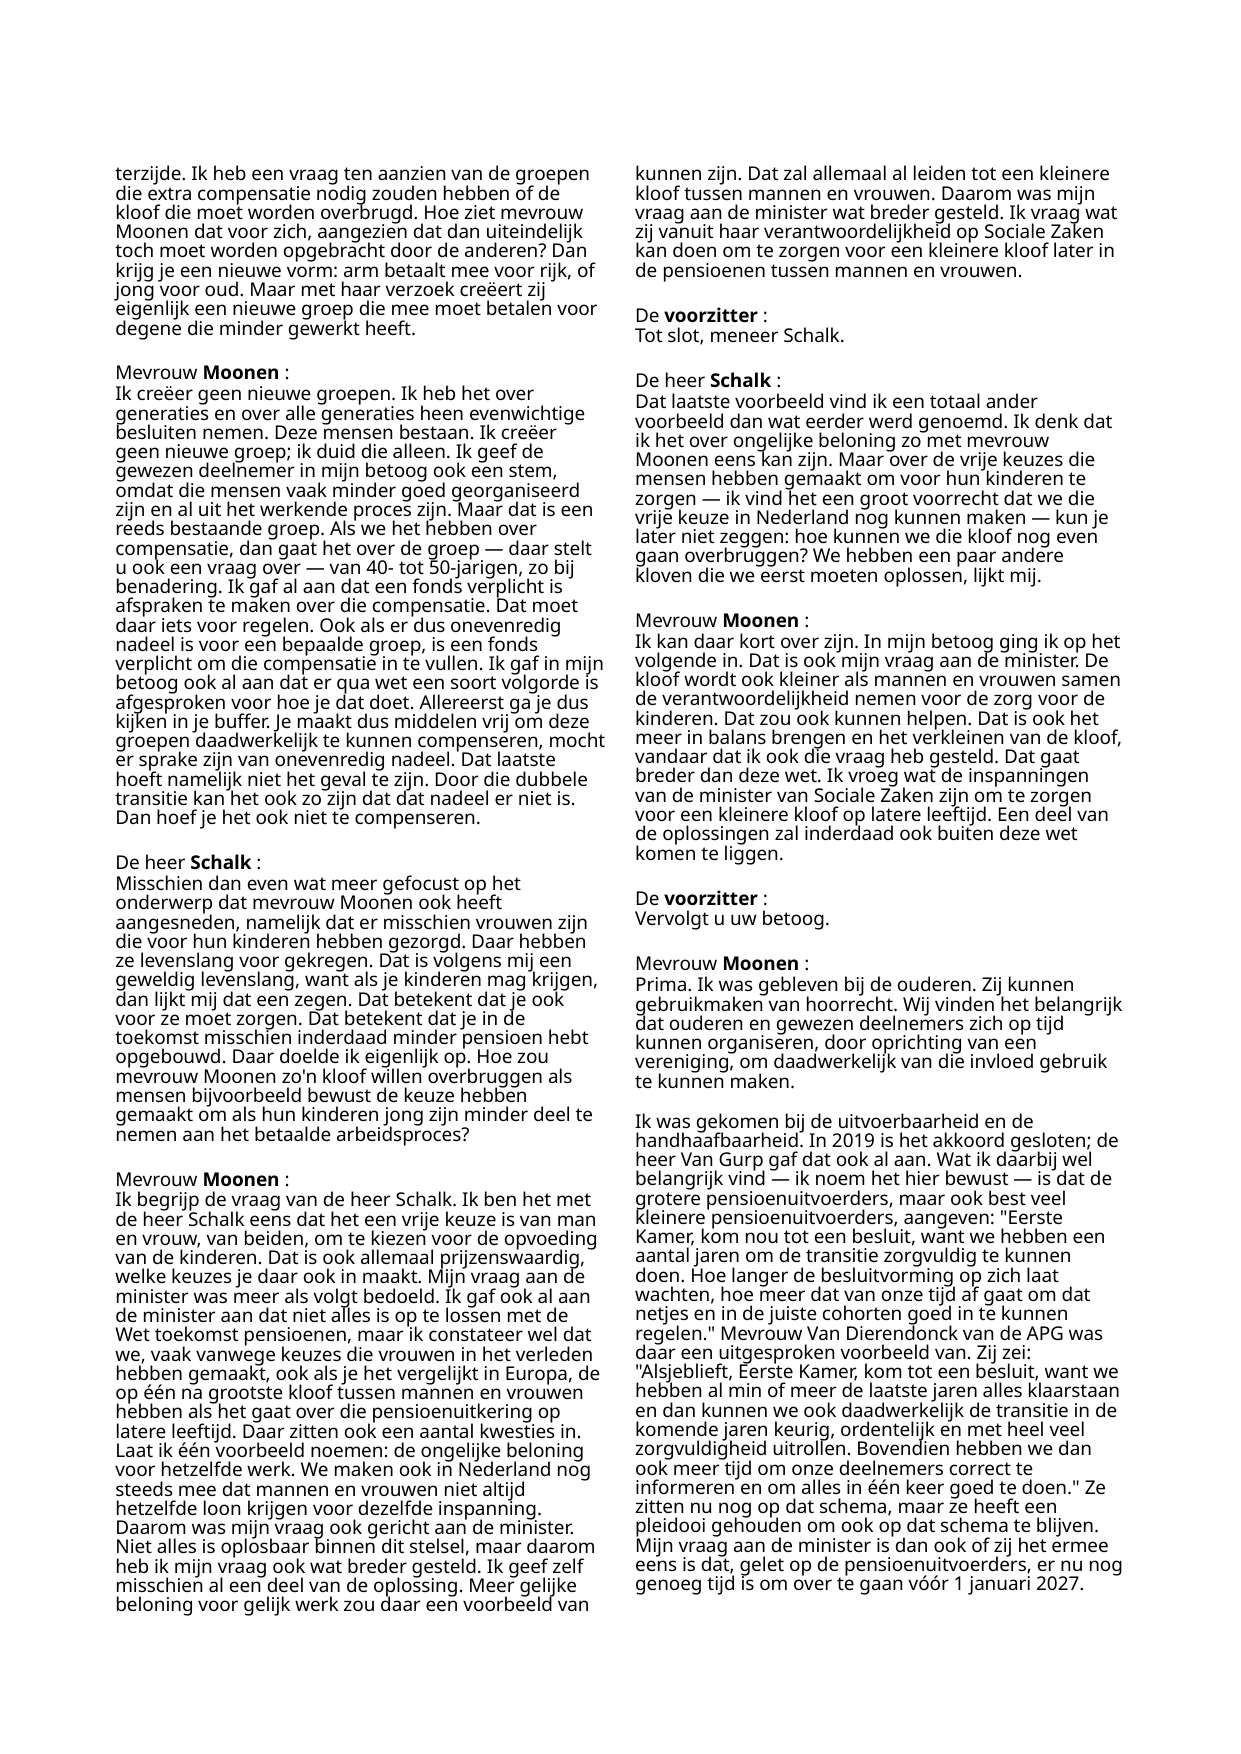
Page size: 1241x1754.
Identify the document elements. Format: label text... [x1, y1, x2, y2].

text Ik creëer geen nieuwe groepen. Ik heb het over generaties en over alle generaties heen evenwichtige besluiten nemen. Deze mensen bestaan. Ik creëer geen nieuwe groep; ik duid die alleen. Ik geef de gewezen deelnemer in mijn betoog ook een stem, omdat die mensen vaak minder goed georganiseerd zijn en al uit het werkende proces zijn. Maar dat is een reeds bestaande groep. Als we het hebben over compensatie, dan gaat het over de groep — daar stelt u ook een vraag over — van 40- tot 50-jarigen, zo bij benadering. Ik gaf al aan dat een fonds verplicht is afspraken te maken over die compensatie. Dat moet daar iets voor regelen. Ook als er dus onevenredig nadeel is voor een bepaalde groep, is een fonds verplicht om die compensatie in te vullen. Ik gaf in mijn betoog ook al aan dat er qua wet een soort volgorde is afgesproken voor hoe je dat doet. Allereerst ga je dus kijken in je buffer. Je maakt dus middelen vrij om deze groepen daadwerkelijk te kunnen compenseren, mocht er sprake zijn van onevenredig nadeel. Dat laatste hoeft namelijk niet het geval te zijn. Door die dubbele transitie kan het ook zo zijn dat dat nadeel er niet is. Dan hoef je het ook niet te compenseren. [115, 385, 605, 828]
text Dat laatste voorbeeld vind ik een totaal ander voorbeeld dan wat eerder werd genoemd. Ik denk dat ik het over ongelijke beloning zo met mevrouw Moonen eens kan zijn. Maar over de vrije keuzes die mensen hebben gemaakt om voor hun kinderen te zorgen — ik vind het een groot voorrecht dat we die vrije keuze in Nederland nog kunnen maken — kun je later niet zeggen: hoe kunnen we die kloof nog even gaan overbruggen? We hebben een paar andere kloven die we eerst moeten oplossen, lijkt mij. [635, 393, 1125, 586]
text De voorzitter : [635, 885, 1125, 910]
text Ik was gekomen bij de uitvoerbaarheid en de handhaafbaarheid. In 2019 is het akkoord gesloten; de heer Van Gurp gaf dat ook al aan. Wat ik daarbij wel belangrijk vind — ik noem het hier bewust — is dat de grotere pensioenuitvoerders, maar ook best veel kleinere pensioenuitvoerders, aangeven: "Eerste Kamer, kom nou tot een besluit, want we hebben een aantal jaren om de transitie zorgvuldig te kunnen doen. Hoe langer de besluitvorming op zich laat wachten, hoe meer dat van onze tijd af gaat om dat netjes en in de juiste cohorten goed in te kunnen regelen." Mevrouw Van Dierendonck van de APG was daar een uitgesproken voorbeeld van. Zij zei: "Alsjeblieft, Eerste Kamer, kom tot een besluit, want we hebben al min of meer de laatste jaren alles klaarstaan en dan kunnen we ook daadwerkelijk de transitie in de komende jaren keurig, ordentelijk en met heel veel zorgvuldigheid uitrollen. Bovendien hebben we dan ook meer tijd om onze deelnemers correct te informeren en om alles in één keer goed te doen." Ze zitten nu nog op dat schema, maar ze heeft een pleidooi gehouden om ook op dat schema te blijven. Mijn vraag aan de minister is dan ook of zij het ermee eens is dat, gelet op de pensioenuitvoerders, er nu nog genoeg tijd is om over te gaan vóór 1 januari 2027. [635, 1113, 1125, 1594]
text Misschien dan even wat meer gefocust op het onderwerp dat mevrouw Moonen ook heeft aangesneden, namelijk dat er misschien vrouwen zijn die voor hun kinderen hebben gezorgd. Daar hebben ze levenslang voor gekregen. Dat is volgens mij een geweldig levenslang, want als je kinderen mag krijgen, dan lijkt mij dat een zegen. Dat betekent dat je ook voor ze moet zorgen. Dat betekent dat je in de toekomst misschien inderdaad minder pensioen hebt opgebouwd. Daar doelde ik eigenlijk op. Hoe zou mevrouw Moonen zo'n kloof willen overbruggen als mensen bijvoorbeeld bewust de keuze hebben gemaakt om als hun kinderen jong zijn minder deel te nemen aan het betaalde arbeidsproces? [115, 875, 605, 1145]
text Tot slot, meneer Schalk. [635, 327, 1125, 347]
text Mevrouw Moonen : [635, 607, 1125, 633]
text Prima. Ik was gebleven bij de ouderen. Zij kunnen gebruikmaken van hoorrecht. Wij vinden het belangrijk dat ouderen en gewezen deelnemers zich op tijd kunnen organiseren, door oprichting van een vereniging, om daadwerkelijk van die invloed gebruik te kunnen maken. [635, 976, 1125, 1092]
text Mevrouw Moonen : [635, 951, 1125, 976]
text Ik begrijp de vraag van de heer Schalk. Ik ben het met de heer Schalk eens dat het een vrije keuze is van man en vrouw, van beiden, om te kiezen voor de opvoeding van de kinderen. Dat is ook allemaal prijzenswaardig, welke keuzes je daar ook in maakt. Mijn vraag aan de minister was meer als volgt bedoeld. Ik gaf ook al aan de minister aan dat niet alles is op te lossen met de Wet toekomst pensioenen, maar ik constateer wel dat we, vaak vanwege keuzes die vrouwen in het verleden hebben gemaakt, ook als je het vergelijkt in Europa, de op één na grootste kloof tussen mannen en vrouwen hebben als het gaat over die pensioenuitkering op latere leeftijd. Daar zitten ook een aantal kwesties in. Laat ik één voorbeeld noemen: de ongelijke beloning voor hetzelfde werk. We maken ook in Nederland nog steeds mee dat mannen en vrouwen niet altijd hetzelfde loon krijgen voor dezelfde inspanning. Daarom was mijn vraag ook gericht aan de minister. Niet alles is oplosbaar binnen dit stelsel, maar daarom heb ik mijn vraag ook wat breder gesteld. Ik geef zelf misschien al een deel van de oplossing. Meer gelijke beloning voor gelijk werk zou daar een voorbeeld van [115, 1191, 605, 1615]
text Vervolgt u uw betoog. [635, 910, 1125, 930]
text De heer Schalk : [115, 849, 605, 875]
text De voorzitter : [635, 302, 1125, 327]
text kunnen zijn. Dat zal allemaal al leiden tot een kleinere kloof tussen mannen en vrouwen. Daarom was mijn vraag aan de minister wat breder gesteld. Ik vraag wat zij vanuit haar verantwoordelijkheid op Sociale Zaken kan doen om te zorgen voor een kleinere kloof later in de pensioenen tussen mannen en vrouwen. [635, 165, 1125, 281]
text Mevrouw Moonen : [115, 359, 605, 385]
text terzijde. Ik heb een vraag ten aanzien van de groepen die extra compensatie nodig zouden hebben of de kloof die moet worden overbrugd. Hoe ziet mevrouw Moonen dat voor zich, aangezien dat dan uiteindelijk toch moet worden opgebracht door de anderen? Dan krijg je een nieuwe vorm: arm betaalt mee voor rijk, of jong voor oud. Maar met haar verzoek creëert zij eigenlijk een nieuwe groep die mee moet betalen voor degene die minder gewerkt heeft. [115, 165, 605, 339]
text Ik kan daar kort over zijn. In mijn betoog ging ik op het volgende in. Dat is ook mijn vraag aan de minister. De kloof wordt ook kleiner als mannen en vrouwen samen de verantwoordelijkheid nemen voor de zorg voor de kinderen. Dat zou ook kunnen helpen. Dat is ook het meer in balans brengen en het verkleinen van de kloof, vandaar dat ik ook die vraag heb gesteld. Dat gaat breder dan deze wet. Ik vroeg wat de inspanningen van de minister van Sociale Zaken zijn om te zorgen voor een kleinere kloof op latere leeftijd. Een deel van de oplossingen zal inderdaad ook buiten deze wet komen te liggen. [635, 633, 1125, 864]
text De heer Schalk : [635, 368, 1125, 393]
text Mevrouw Moonen : [115, 1166, 605, 1191]
